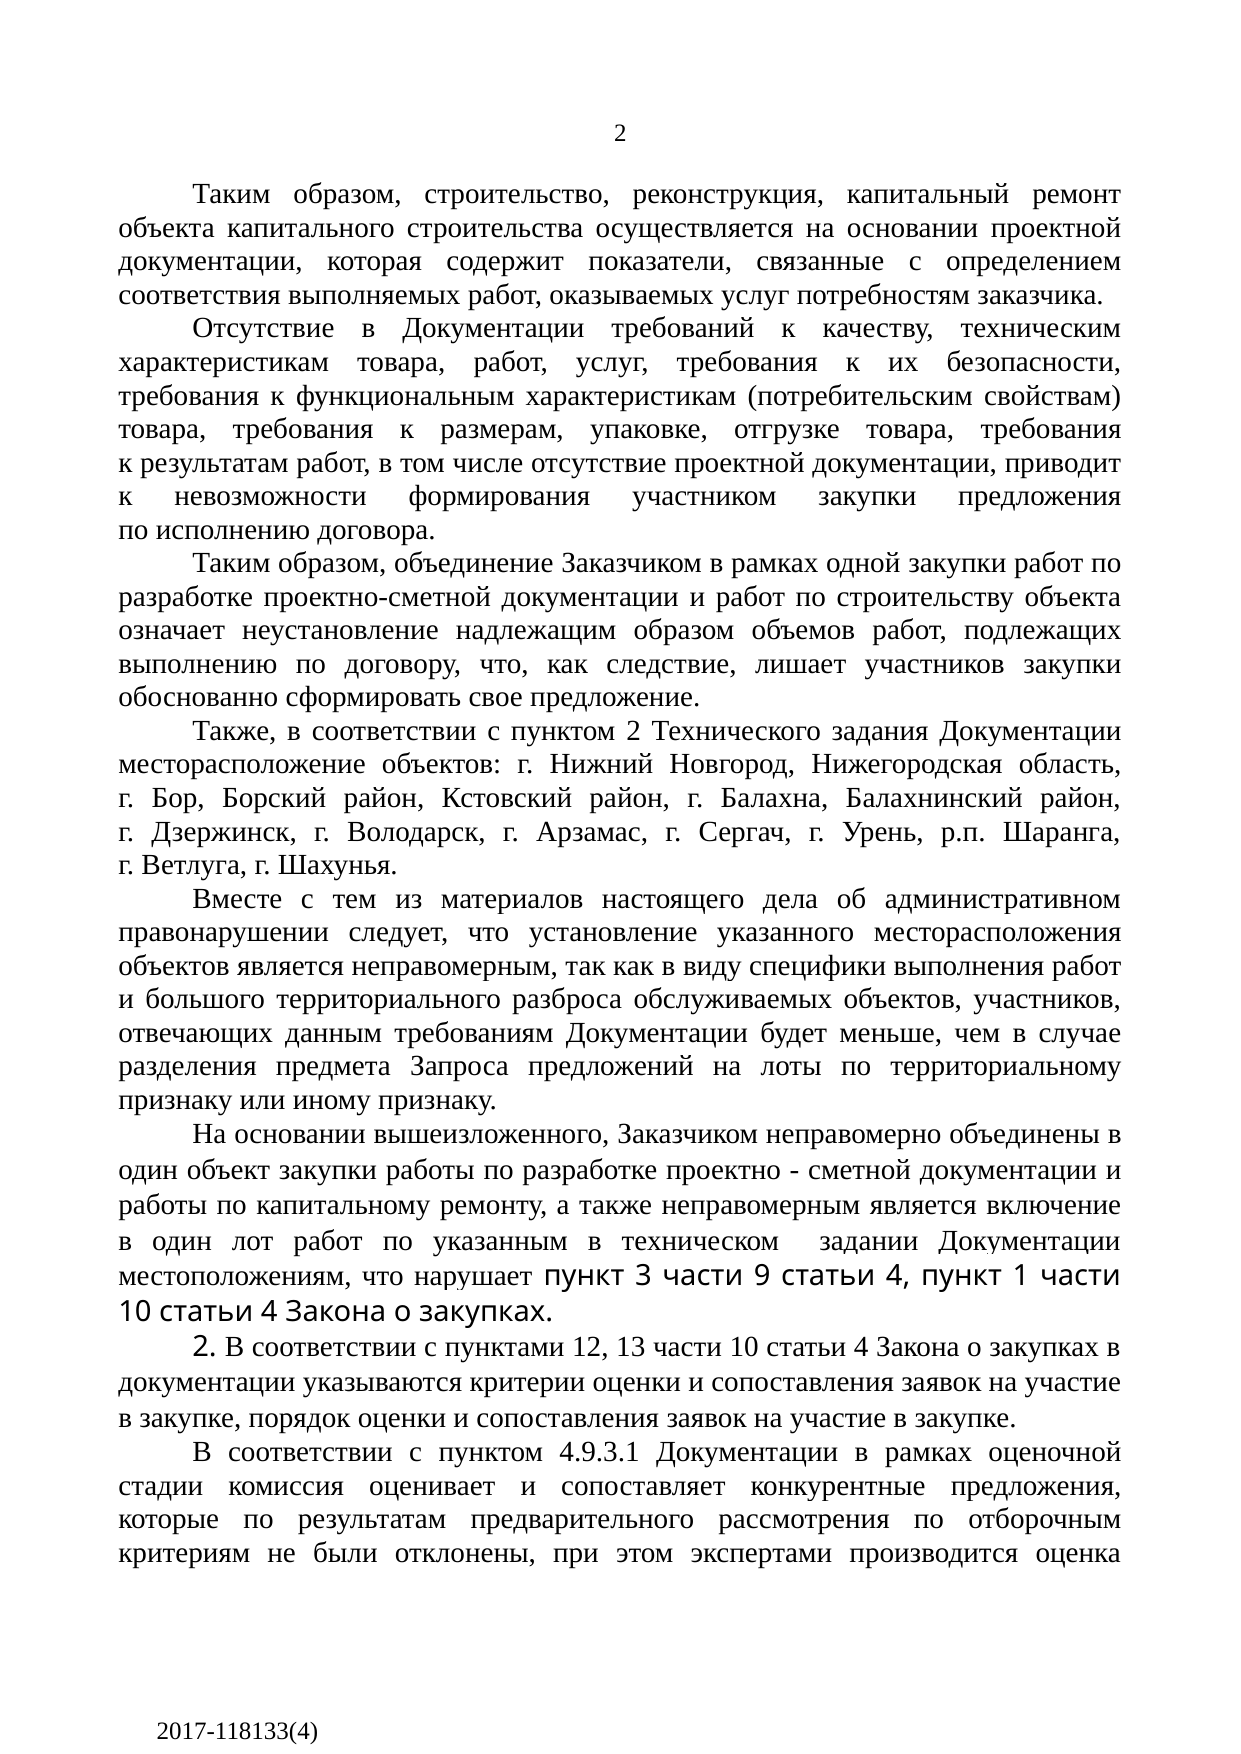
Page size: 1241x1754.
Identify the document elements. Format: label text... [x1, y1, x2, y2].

text Таким образом, объединение Заказчиком в рамках одной закупки работ по разработке проектно-сметной документации и работ по строительству объекта означает неустановление надлежащим образом объемов работ, подлежащих выполнению по договору, что, как следствие, лишает участников закупки обоснованно сформировать свое предложение. [118, 545, 1122, 713]
text Отсутствие в Документации требований к качеству, техническим характеристикам товара, работ, услуг, требования к их безопасности, требования к функциональным характеристикам (потребительским свойствам) товара, требования к размерам, упаковке, отгрузке товара, требования к результатам работ, в том числе отсутствие проектной документации, приводит к невозможности формирования участником закупки предложения по исполнению договора. [118, 311, 1122, 545]
text 2. В соответствии с пунктами 12, 13 части 10 статьи 4 Закона о закупках в документации указываются критерии оценки и сопоставления заявок на участие в закупке, порядок оценки и сопоставления заявок на участие в закупке. [118, 1328, 1122, 1434]
text Вместе с тем из материалов настоящего дела об административном правонарушении следует, что установление указанного месторасположения объектов является неправомерным, так как в виду специфики выполнения работ и большого территориального разброса обслуживаемых объектов, участников, отвечающих данным требованиям Документации будет меньше, чем в случае разделения предмета Запроса предложений на лоты по территориальному признаку или иному признаку. [118, 881, 1122, 1116]
text Таким образом, строительство, реконструкция, капитальный ремонт объекта капитального строительства осуществляется на основании проектной документации, которая содержит показатели, связанные с определением соответствия выполняемых работ, оказываемых услуг потребностям заказчика. [118, 176, 1122, 311]
text В соответствии с пунктом 4.9.3.1 Документации в рамках оценочной стадии комиссия оценивает и сопоставляет конкурентные предложения, которые по результатам предварительного рассмотрения по отборочным критериям не были отклонены, при этом экспертами производится оценка [118, 1434, 1122, 1568]
text Также, в соответствии с пунктом 2 Технического задания Документации месторасположение объектов: г. Нижний Новгород, Нижегородская область, г. Бор, Борский район, Кстовский район, г. Балахна, Балахнинский район, г. Дзержинск, г. Володарск, г. Арзамас, г. Сергач, г. Урень, р.п. Шаранга, г. Ветлуга, г. Шахунья. [118, 713, 1122, 881]
text На основании вышеизложенного, Заказчиком неправомерно объединены в один объект закупки работы по разработке проектно - сметной документации и работы по капитальному ремонту, а также неправомерным является включение в один лот работ по указанным в техническом задании Документации местоположениям, что нарушает пункт 3 части 9 статьи 4, пункт 1 части 10 статьи 4 Закона о закупках. [118, 1116, 1122, 1328]
